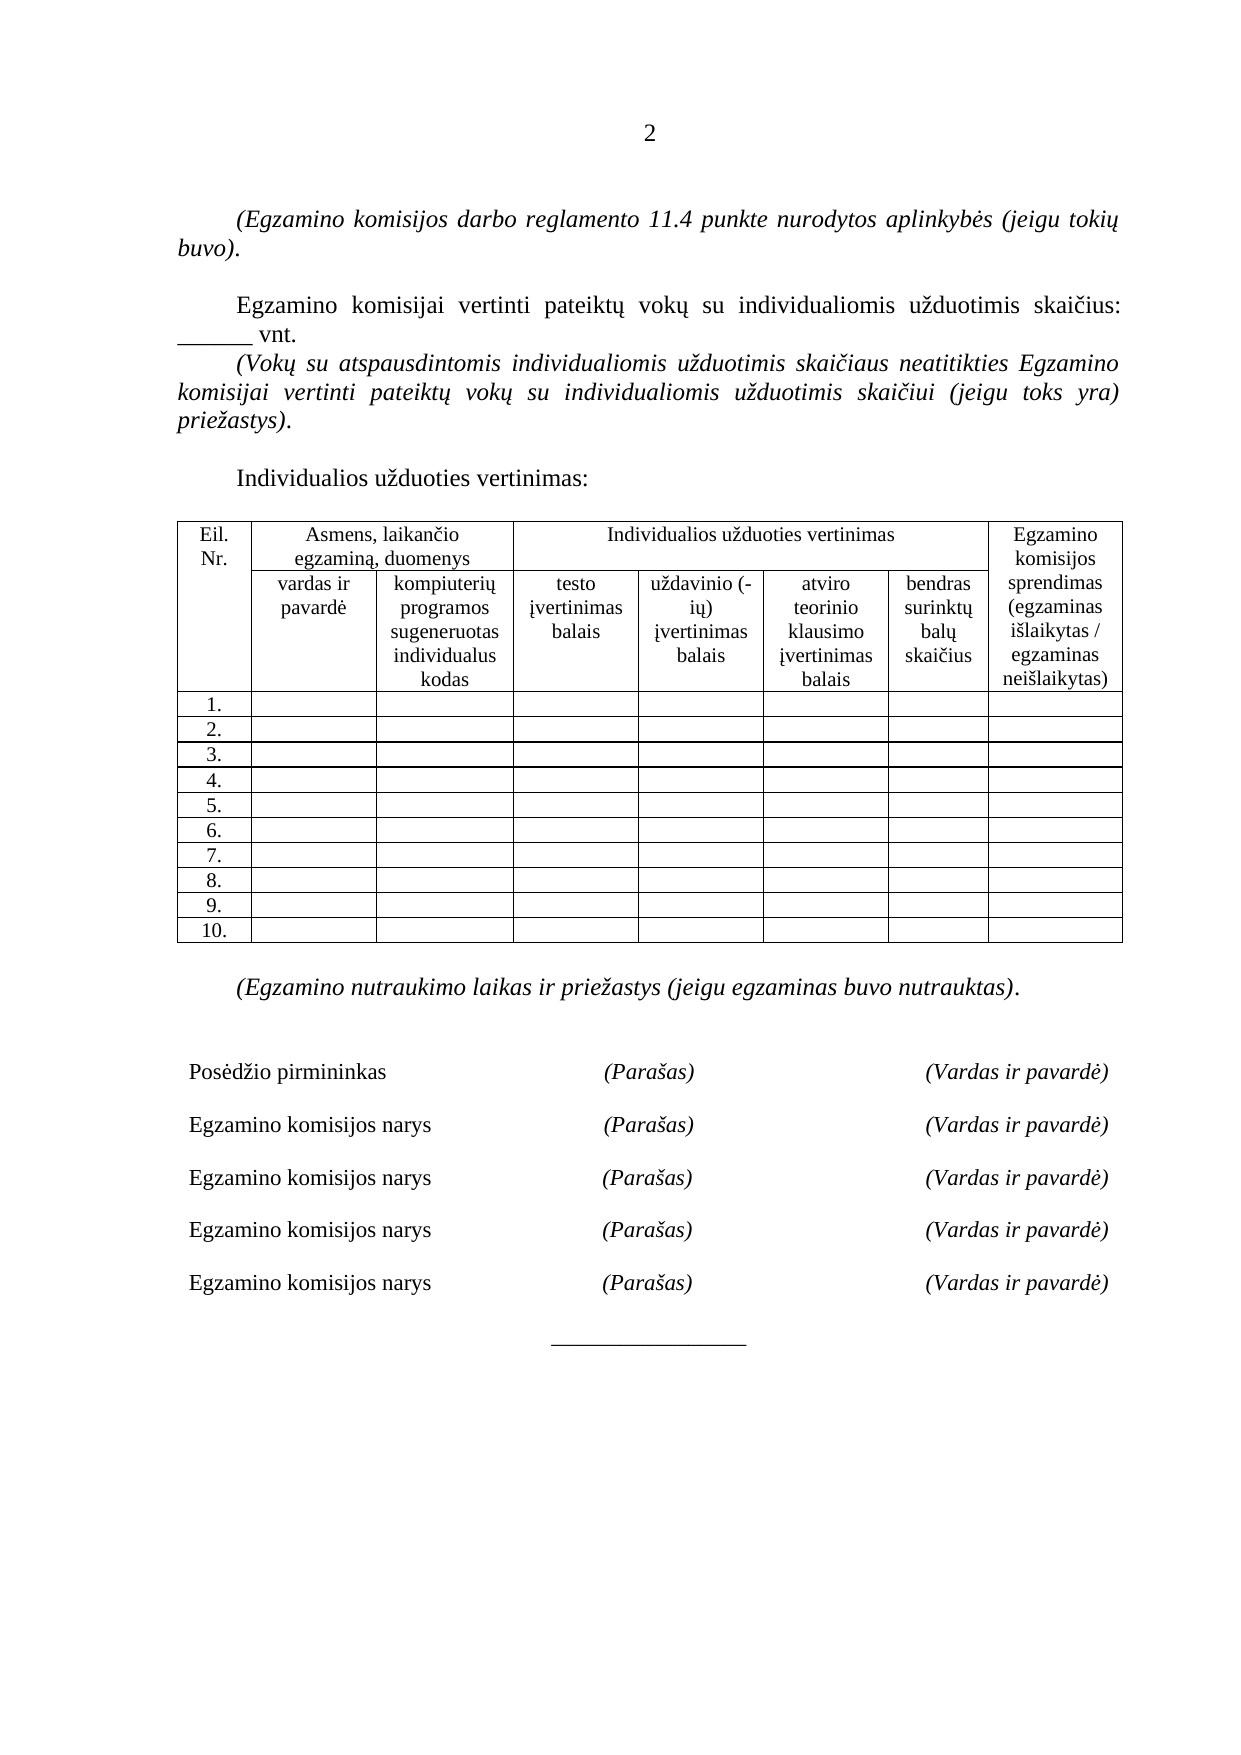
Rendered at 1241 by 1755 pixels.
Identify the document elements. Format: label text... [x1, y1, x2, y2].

table_cell [639, 868, 763, 892]
text (Egzamino nutraukimo laikas ir priežastys (jeigu egzaminas buvo nutrauktas). [177, 972, 1122, 1001]
table_header Egzamino komisijos narys [177, 1269, 490, 1295]
table_cell [252, 918, 376, 942]
table_cell [514, 692, 638, 716]
text Egzamino komisijai vertinti pateiktų vokų su individualiomis užduotimis skaičius: ______ vnt. [177, 291, 1122, 348]
table_cell [889, 893, 988, 917]
table_header Egzamino komisijos narys [177, 1111, 492, 1137]
table_cell [377, 768, 513, 792]
table_cell [514, 818, 638, 842]
table_cell [252, 843, 376, 867]
text Individualios užduoties vertinimas: [177, 463, 1122, 492]
table_cell [639, 843, 763, 867]
table_cell atviro teorinio klausimo įvertinimas balais [764, 571, 888, 691]
table_header Egzamino komisijos sprendimas (egzaminas išlaikytas / egzaminas neišlaikytas) [989, 522, 1122, 691]
table_cell [764, 893, 888, 917]
table_header (Vardas ir pavardė) [806, 1164, 1122, 1190]
table_cell [252, 818, 376, 842]
table_header Egzamino komisijos narys [177, 1216, 490, 1243]
table_cell [889, 868, 988, 892]
table_header (Parašas) [490, 1216, 806, 1243]
table_cell [764, 843, 888, 867]
table_cell [889, 818, 988, 842]
table_cell [252, 893, 376, 917]
table_cell [639, 717, 763, 741]
table_cell [377, 843, 513, 867]
table_cell [252, 692, 376, 716]
table_cell 10. [178, 918, 251, 942]
table_cell [514, 768, 638, 792]
table_cell [889, 918, 988, 942]
table_cell [989, 793, 1122, 817]
text (Vokų su atspausdintomis individualiomis užduotimis skaičiaus neatitikties Egzamino komisijai vertinti pateiktų vokų su individualiomis užduotimis skaičiui (jeigu toks yra) priežastys). [177, 348, 1122, 434]
table_cell [889, 768, 988, 792]
table_cell [989, 743, 1122, 766]
table_cell [377, 868, 513, 892]
table_cell [639, 918, 763, 942]
table_cell [514, 793, 638, 817]
table_cell [514, 918, 638, 942]
table_cell [252, 768, 376, 792]
table_cell [639, 743, 763, 766]
table_header Individualios užduoties vertinimas [514, 522, 988, 570]
table_header Eil. Nr. [178, 522, 251, 691]
table_cell [989, 818, 1122, 842]
table_header (Vardas ir pavardė) [807, 1111, 1122, 1137]
table_cell [889, 717, 988, 741]
table_cell [377, 818, 513, 842]
table_cell [252, 793, 376, 817]
table_header (Parašas) [490, 1164, 806, 1190]
table_header (Parašas) [493, 1058, 807, 1084]
table_cell [377, 717, 513, 741]
table_cell [889, 843, 988, 867]
table_cell [989, 717, 1122, 741]
table_header Asmens, laikančio egzaminą, duomenys [252, 522, 513, 570]
table_header (Parašas) [490, 1269, 806, 1295]
table_cell [514, 843, 638, 867]
table_cell [639, 818, 763, 842]
table_cell testo įvertinimas balais [514, 571, 638, 691]
table_cell [764, 743, 888, 766]
table_cell [989, 692, 1122, 716]
table_cell 9. [178, 893, 251, 917]
table_cell [377, 893, 513, 917]
table_cell 1. [178, 692, 251, 716]
table_cell 8. [178, 868, 251, 892]
text _________________ [177, 1322, 1122, 1348]
table_cell [252, 743, 376, 766]
table_cell [252, 717, 376, 741]
table_cell [764, 918, 888, 942]
table_cell [989, 768, 1122, 792]
table_cell [377, 692, 513, 716]
table_cell [639, 793, 763, 817]
table_cell [764, 868, 888, 892]
table_cell [377, 793, 513, 817]
table_header (Vardas ir pavardė) [806, 1216, 1122, 1243]
table_cell [889, 692, 988, 716]
table_header Posėdžio pirmininkas [177, 1058, 493, 1084]
table_cell [377, 918, 513, 942]
table_cell uždavinio (-ių) įvertinimas balais [639, 571, 763, 691]
table_cell [989, 893, 1122, 917]
table_cell [764, 692, 888, 716]
table_cell [764, 717, 888, 741]
table_header Egzamino komisijos narys [177, 1164, 490, 1190]
table_cell 7. [178, 843, 251, 867]
table_cell bendras surinktų balų skaičius [889, 571, 988, 691]
table_cell [764, 818, 888, 842]
table_cell [514, 893, 638, 917]
table_cell [989, 868, 1122, 892]
table_cell 2. [178, 717, 251, 741]
table_cell [989, 918, 1122, 942]
table_cell [252, 868, 376, 892]
table_cell kompiuterių programos sugeneruotas individualus kodas [377, 571, 513, 691]
table_header (Parašas) [492, 1111, 807, 1137]
table_header (Vardas ir pavardė) [806, 1269, 1122, 1295]
table_cell 5. [178, 793, 251, 817]
table_cell [514, 743, 638, 766]
table_cell 3. [178, 743, 251, 766]
text (Egzamino komisijos darbo reglamento 11.4 punkte nurodytos aplinkybės (jeigu tokių buvo). [177, 204, 1122, 262]
table_cell [377, 743, 513, 766]
table_cell [639, 893, 763, 917]
table_cell [989, 843, 1122, 867]
table_cell vardas ir pavardė [252, 571, 376, 691]
table_cell [514, 868, 638, 892]
table_cell [514, 717, 638, 741]
table_header (Vardas ir pavardė) [808, 1058, 1122, 1084]
table_cell [764, 793, 888, 817]
table_cell [889, 793, 988, 817]
table_cell 4. [178, 768, 251, 792]
table_cell [639, 768, 763, 792]
table_cell [764, 768, 888, 792]
table_cell 6. [178, 818, 251, 842]
table_cell [889, 743, 988, 766]
table_cell [639, 692, 763, 716]
